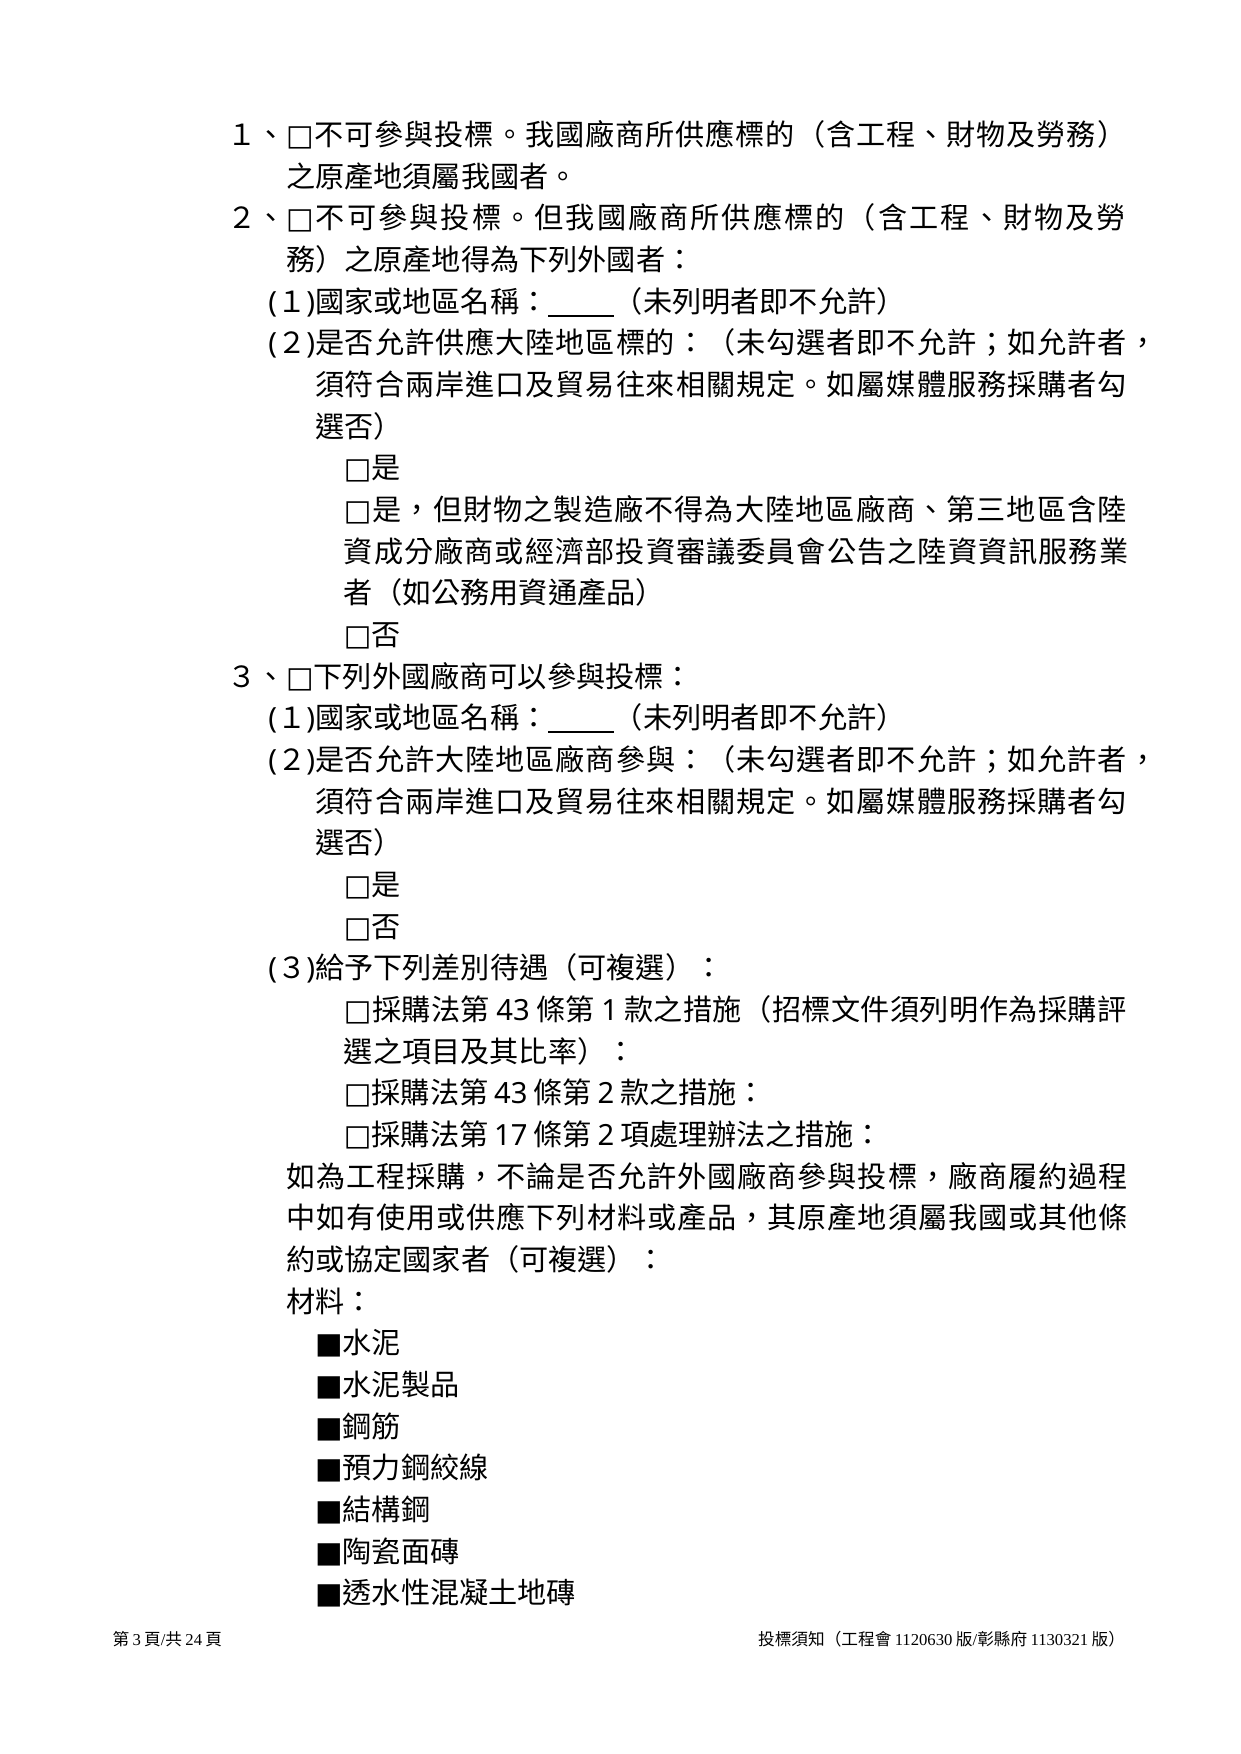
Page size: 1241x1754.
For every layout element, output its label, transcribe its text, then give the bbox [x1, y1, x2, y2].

subtitle ■透水性混凝土地磚 [315, 1571, 1128, 1612]
subtitle 是否允許供應大陸地區標的：（未勾選者即不允許；如允許者，須符合兩岸進口及貿易往來相關規定。如屬媒體服務採購者勾選否） [315, 321, 1128, 446]
subtitle ■鋼筋 [315, 1404, 1128, 1446]
subtitle 國家或地區名稱： （未列明者即不允許） [315, 696, 1128, 737]
subtitle □採購法第43條第1款之措施（招標文件須列明作為採購評選之項目及其比率）： [344, 987, 1128, 1071]
subtitle □下列外國廠商可以參與投標： [286, 654, 1128, 696]
subtitle □否 [344, 612, 1128, 654]
subtitle 如為工程採購，不論是否允許外國廠商參與投標，廠商履約過程中如有使用或供應下列材料或產品，其原產地須屬我國或其他條約或協定國家者（可複選）： [286, 1154, 1128, 1279]
subtitle ■水泥 [315, 1321, 1128, 1362]
subtitle □是 [344, 862, 1128, 904]
subtitle 材料： [286, 1279, 1128, 1321]
subtitle 給予下列差別待遇（可複選）： [315, 946, 1128, 987]
subtitle □不可參與投標。我國廠商所供應標的（含工程、財物及勞務）之原產地須屬我國者。 [286, 112, 1128, 196]
subtitle □是 [344, 446, 1128, 487]
subtitle □否 [344, 904, 1128, 946]
subtitle 是否允許大陸地區廠商參與：（未勾選者即不允許；如允許者，須符合兩岸進口及貿易往來相關規定。如屬媒體服務採購者勾選否） [315, 737, 1128, 862]
subtitle □採購法第43條第2款之措施： [344, 1071, 1128, 1112]
subtitle □是，但財物之製造廠不得為大陸地區廠商、第三地區含陸資成分廠商或經濟部投資審議委員會公告之陸資資訊服務業者（如公務用資通產品） [344, 487, 1128, 612]
subtitle □採購法第17條第2項處理辦法之措施： [344, 1112, 1128, 1154]
subtitle □不可參與投標。但我國廠商所供應標的（含工程、財物及勞務）之原產地得為下列外國者： [286, 196, 1128, 279]
subtitle ■水泥製品 [315, 1362, 1128, 1404]
subtitle 國家或地區名稱： （未列明者即不允許） [315, 279, 1128, 321]
subtitle ■結構鋼 [315, 1487, 1128, 1529]
subtitle ■預力鋼絞線 [315, 1446, 1128, 1487]
subtitle ■陶瓷面磚 [315, 1529, 1128, 1571]
